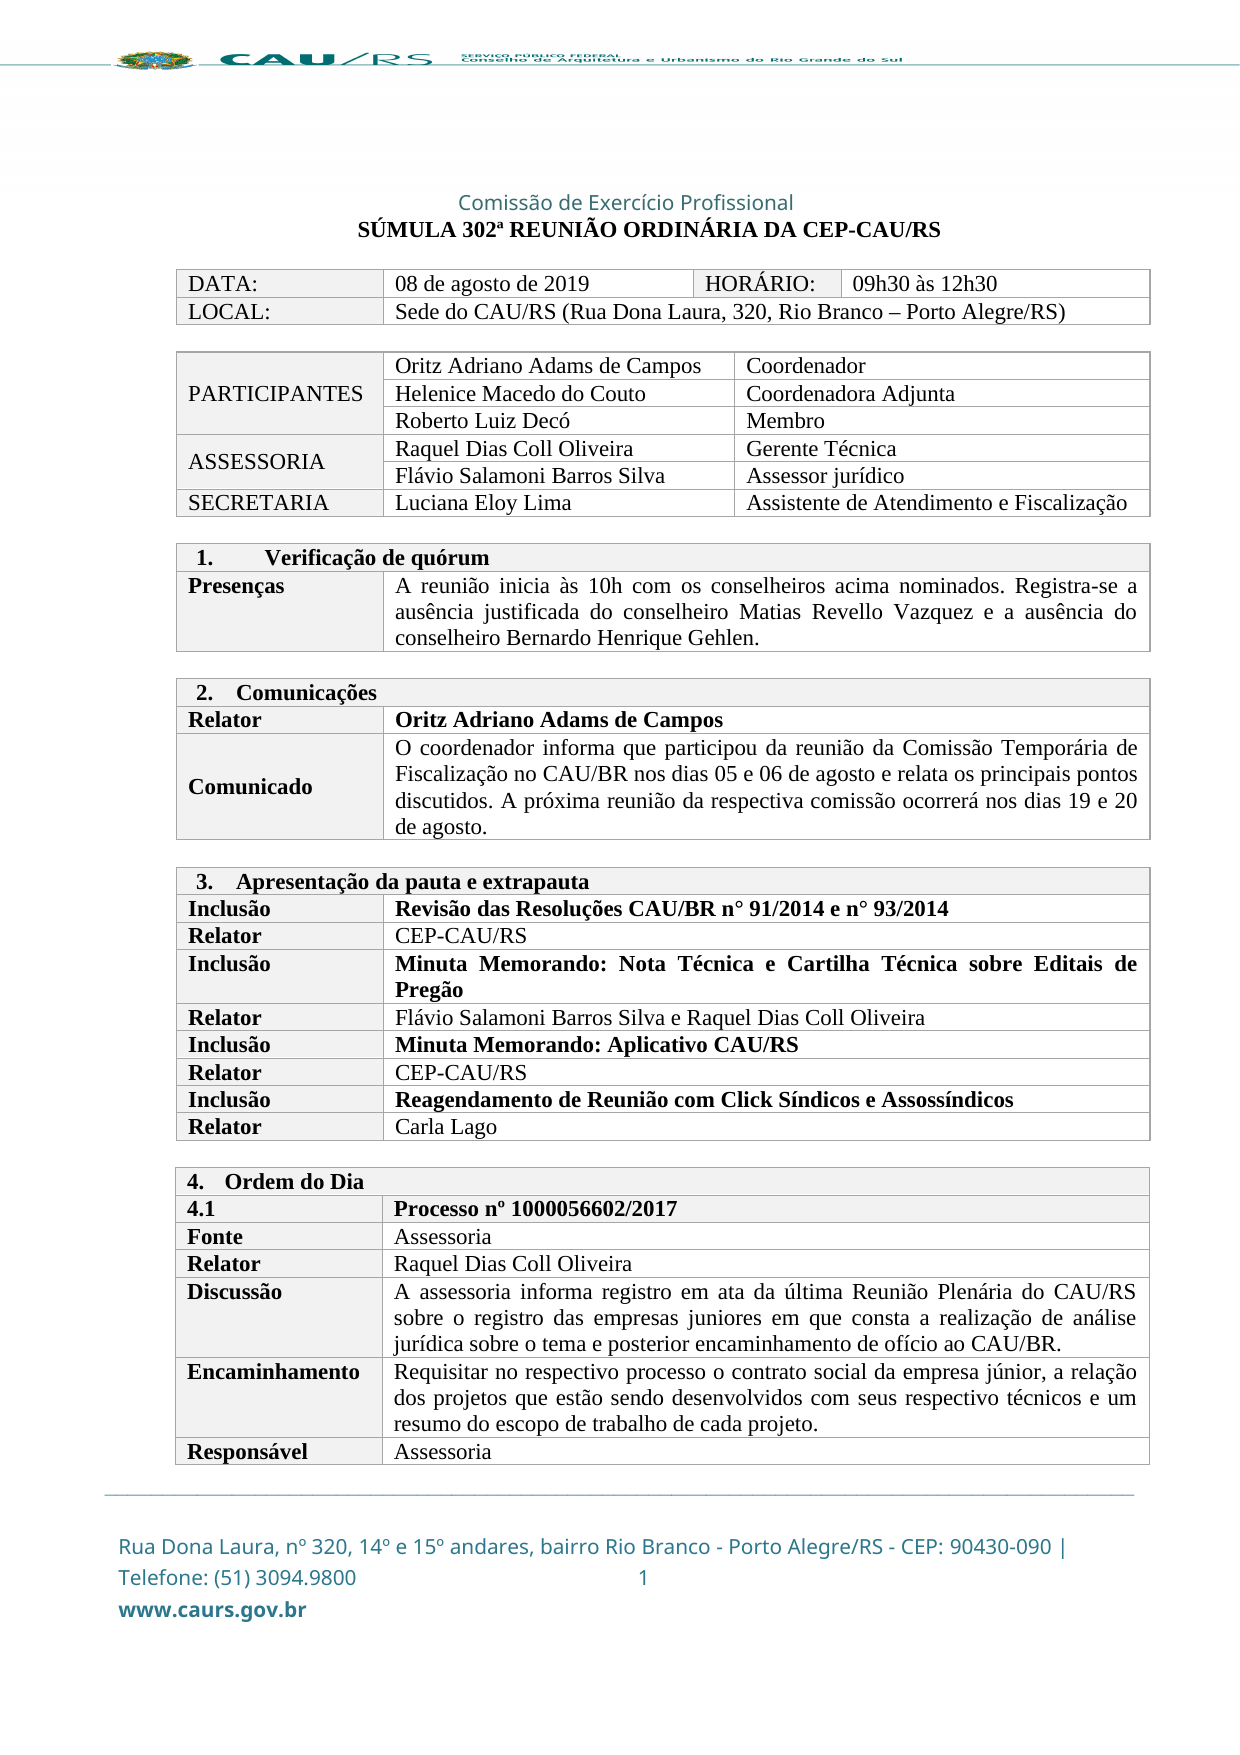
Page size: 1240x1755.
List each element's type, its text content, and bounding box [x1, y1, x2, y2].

table_cell Flávio Salamoni Barros Silva e Raquel Dias Coll Oliveira [384, 1004, 1149, 1030]
table_cell Carla Lago [384, 1113, 1149, 1140]
table_cell Flávio Salamoni Barros Silva [384, 462, 734, 488]
table_cell Relator [177, 1004, 383, 1030]
table_header HORÁRIO: [694, 270, 841, 297]
table_header 09h30 às 12h30 [842, 270, 1149, 297]
table_header Coordenador [735, 353, 1149, 379]
table_cell 4.1 [176, 1196, 382, 1222]
table_cell SECRETARIA [177, 490, 383, 516]
table_cell Gerente Técnica [735, 435, 1149, 461]
table_cell Roberto Luiz Decó [384, 407, 734, 434]
table_cell Presenças [177, 572, 383, 651]
table_header Ordem do Dia [176, 1168, 1149, 1194]
table_cell Responsável [176, 1438, 382, 1464]
table_cell Inclusão [177, 1031, 383, 1057]
table_cell Assessoria [383, 1223, 1149, 1249]
table_header PARTICIPANTES [177, 353, 383, 434]
table_cell Inclusão [177, 1086, 383, 1112]
table_header Oritz Adriano Adams de Campos [384, 353, 734, 379]
table_cell Sede do CAU/RS (Rua Dona Laura, 320, Rio Branco – Porto Alegre/RS) [384, 298, 1149, 324]
table_cell Assessor jurídico [735, 462, 1149, 488]
table_cell Comunicado [177, 734, 383, 839]
text SÚMULA 302ª REUNIÃO ORDINÁRIA DA CEP-CAU/RS [177, 217, 1121, 243]
table_header Apresentação da pauta e extrapauta [177, 868, 1149, 894]
table_cell Raquel Dias Coll Oliveira [383, 1250, 1149, 1277]
table_cell Raquel Dias Coll Oliveira [384, 435, 734, 461]
table_cell A reunião inicia às 10h com os conselheiros acima nominados. Registra-se a ausência justificada do conselheiro Matias Revello Vazquez e a ausência do conselheiro Bernardo Henrique Gehlen. [384, 572, 1149, 651]
table_cell Revisão das Resoluções CAU/BR n° 91/2014 e n° 93/2014 [384, 895, 1149, 922]
table_cell Relator [177, 923, 383, 949]
table_header DATA: [177, 270, 383, 297]
table_cell LOCAL: [177, 298, 383, 324]
table_cell Minuta Memorando: Nota Técnica e Cartilha Técnica sobre Editais de Pregão [384, 950, 1149, 1003]
table_cell Relator [177, 1113, 383, 1140]
table_cell Encaminhamento [176, 1358, 382, 1437]
table_cell Reagendamento de Reunião com Click Síndicos e Assossíndicos [384, 1086, 1149, 1112]
table_cell O coordenador informa que participou da reunião da Comissão Temporária de Fiscalização no CAU/BR nos dias 05 e 06 de agosto e relata os principais pontos discutidos. A próxima reunião da respectiva comissão ocorrerá nos dias 19 e 20 de agosto. [384, 734, 1149, 839]
table_cell A assessoria informa registro em ata da última Reunião Plenária do CAU/RS sobre o registro das empresas juniores em que consta a realização de análise jurídica sobre o tema e posterior encaminhamento de ofício ao CAU/BR. [383, 1278, 1149, 1357]
table_cell Luciana Eloy Lima [384, 490, 734, 516]
table_header Comunicações [177, 679, 1149, 706]
table_cell Minuta Memorando: Aplicativo CAU/RS [384, 1031, 1149, 1057]
table_cell Inclusão [177, 950, 383, 1003]
table_cell Assessoria [383, 1438, 1149, 1464]
table_cell CEP-CAU/RS [384, 923, 1149, 949]
table_cell Discussão [176, 1278, 382, 1357]
table_cell Oritz Adriano Adams de Campos [384, 707, 1149, 733]
table_cell Relator [177, 1059, 383, 1085]
table_cell ASSESSORIA [177, 435, 383, 488]
table_cell Coordenadora Adjunta [735, 380, 1149, 406]
table_header Verificação de quórum [177, 544, 1149, 571]
table_cell Processo nº 1000056602/2017 [383, 1196, 1149, 1222]
table_cell Relator [177, 707, 383, 733]
table_cell Relator [176, 1250, 382, 1277]
table_cell CEP-CAU/RS [384, 1059, 1149, 1085]
table_header 08 de agosto de 2019 [384, 270, 693, 297]
table_cell Assistente de Atendimento e Fiscalização [735, 490, 1149, 516]
table_cell Requisitar no respectivo processo o contrato social da empresa júnior, a relação dos projetos que estão sendo desenvolvidos com seus respectivo técnicos e um resumo do escopo de trabalho de cada projeto. [383, 1358, 1149, 1437]
table_cell Fonte [176, 1223, 382, 1249]
table_cell Helenice Macedo do Couto [384, 380, 734, 406]
table_cell Membro [735, 407, 1149, 434]
table_cell Inclusão [177, 895, 383, 922]
